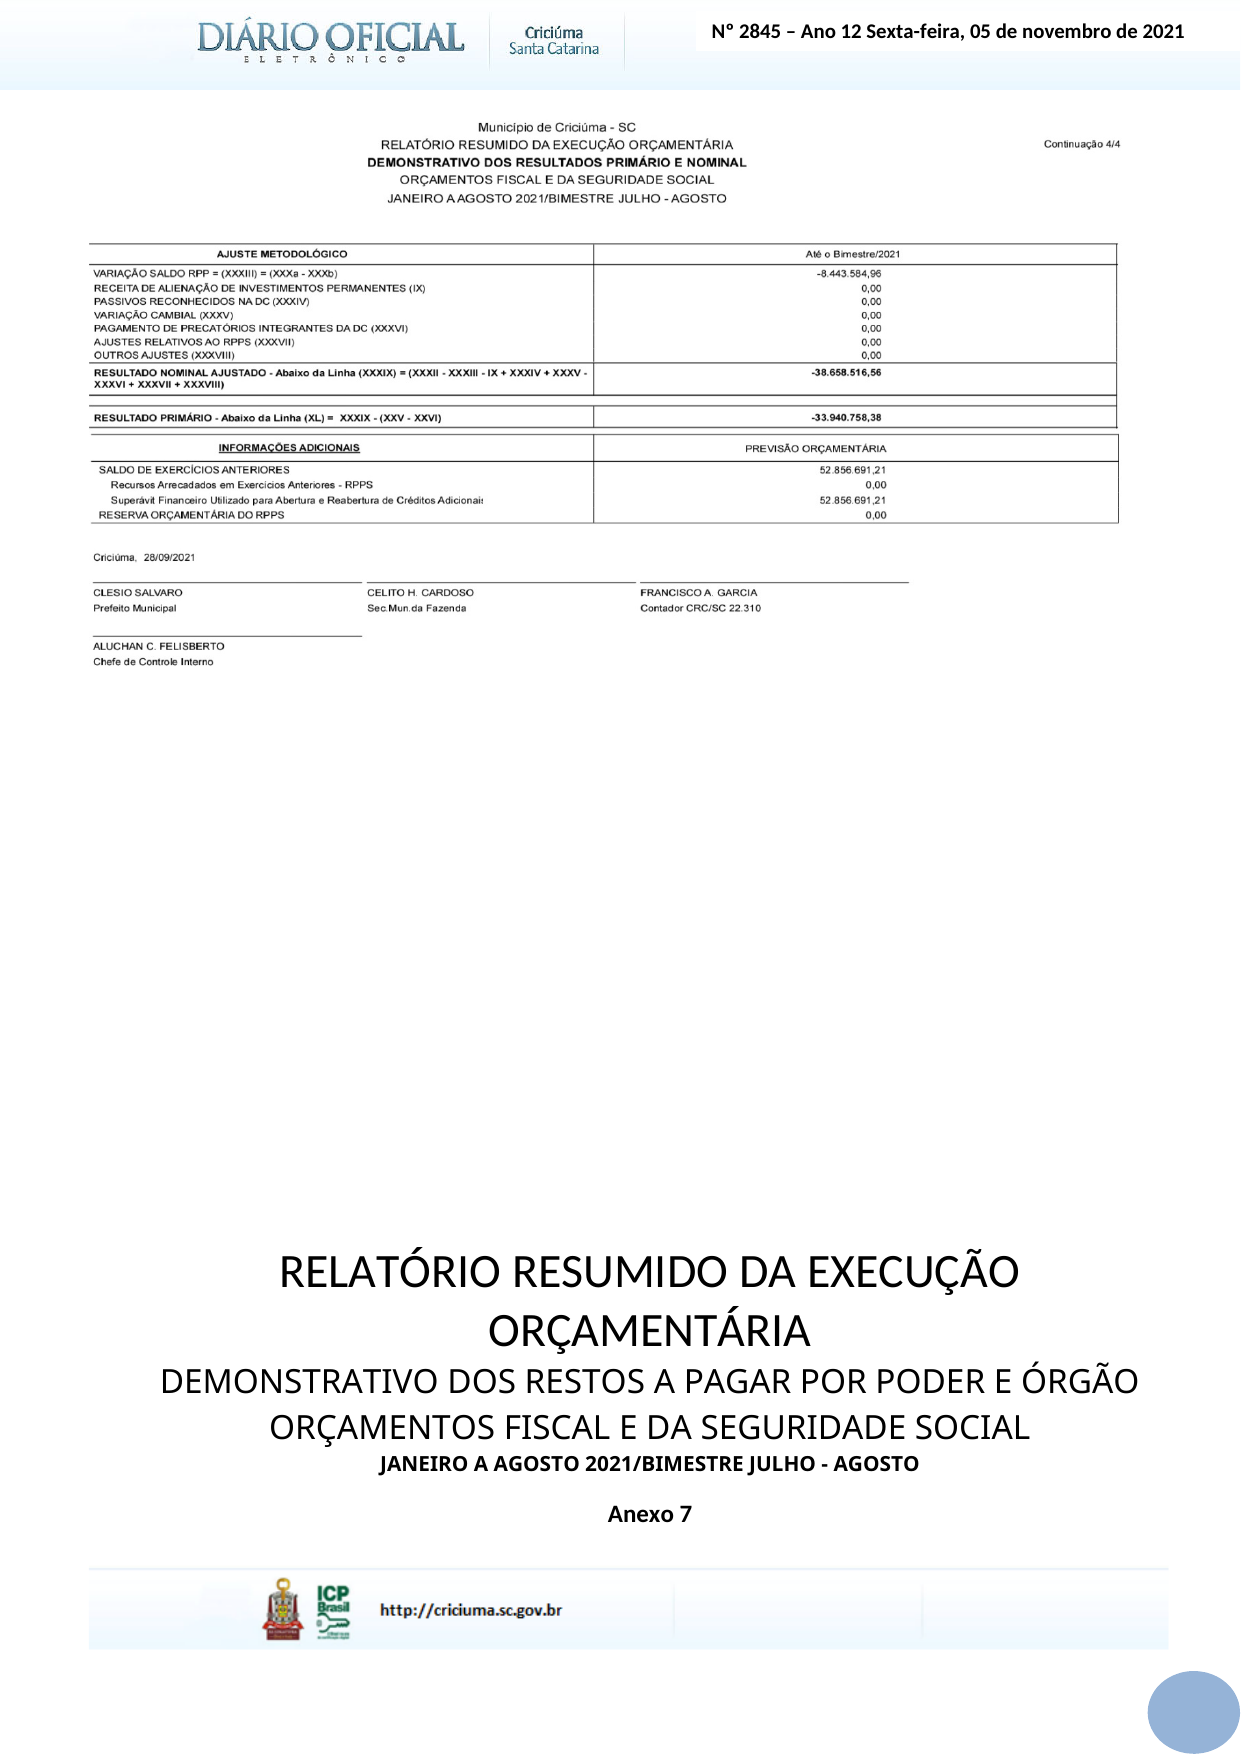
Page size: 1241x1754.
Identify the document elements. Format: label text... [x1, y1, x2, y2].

text Anexo 7 [118, 1498, 1181, 1529]
text RELATÓRIO RESUMIDO DA EXECUÇÃO ORÇAMENTÁRIA DEMONSTRATIVO DOS RESTOS A PAGAR POR PODER E ÓRGÃO ORÇAMENTOS FISCAL E DA SEGURIDADE SOCIAL JANEIRO A AGOSTO 2021/BIMESTRE JULHO - AGOSTO [118, 1241, 1181, 1477]
